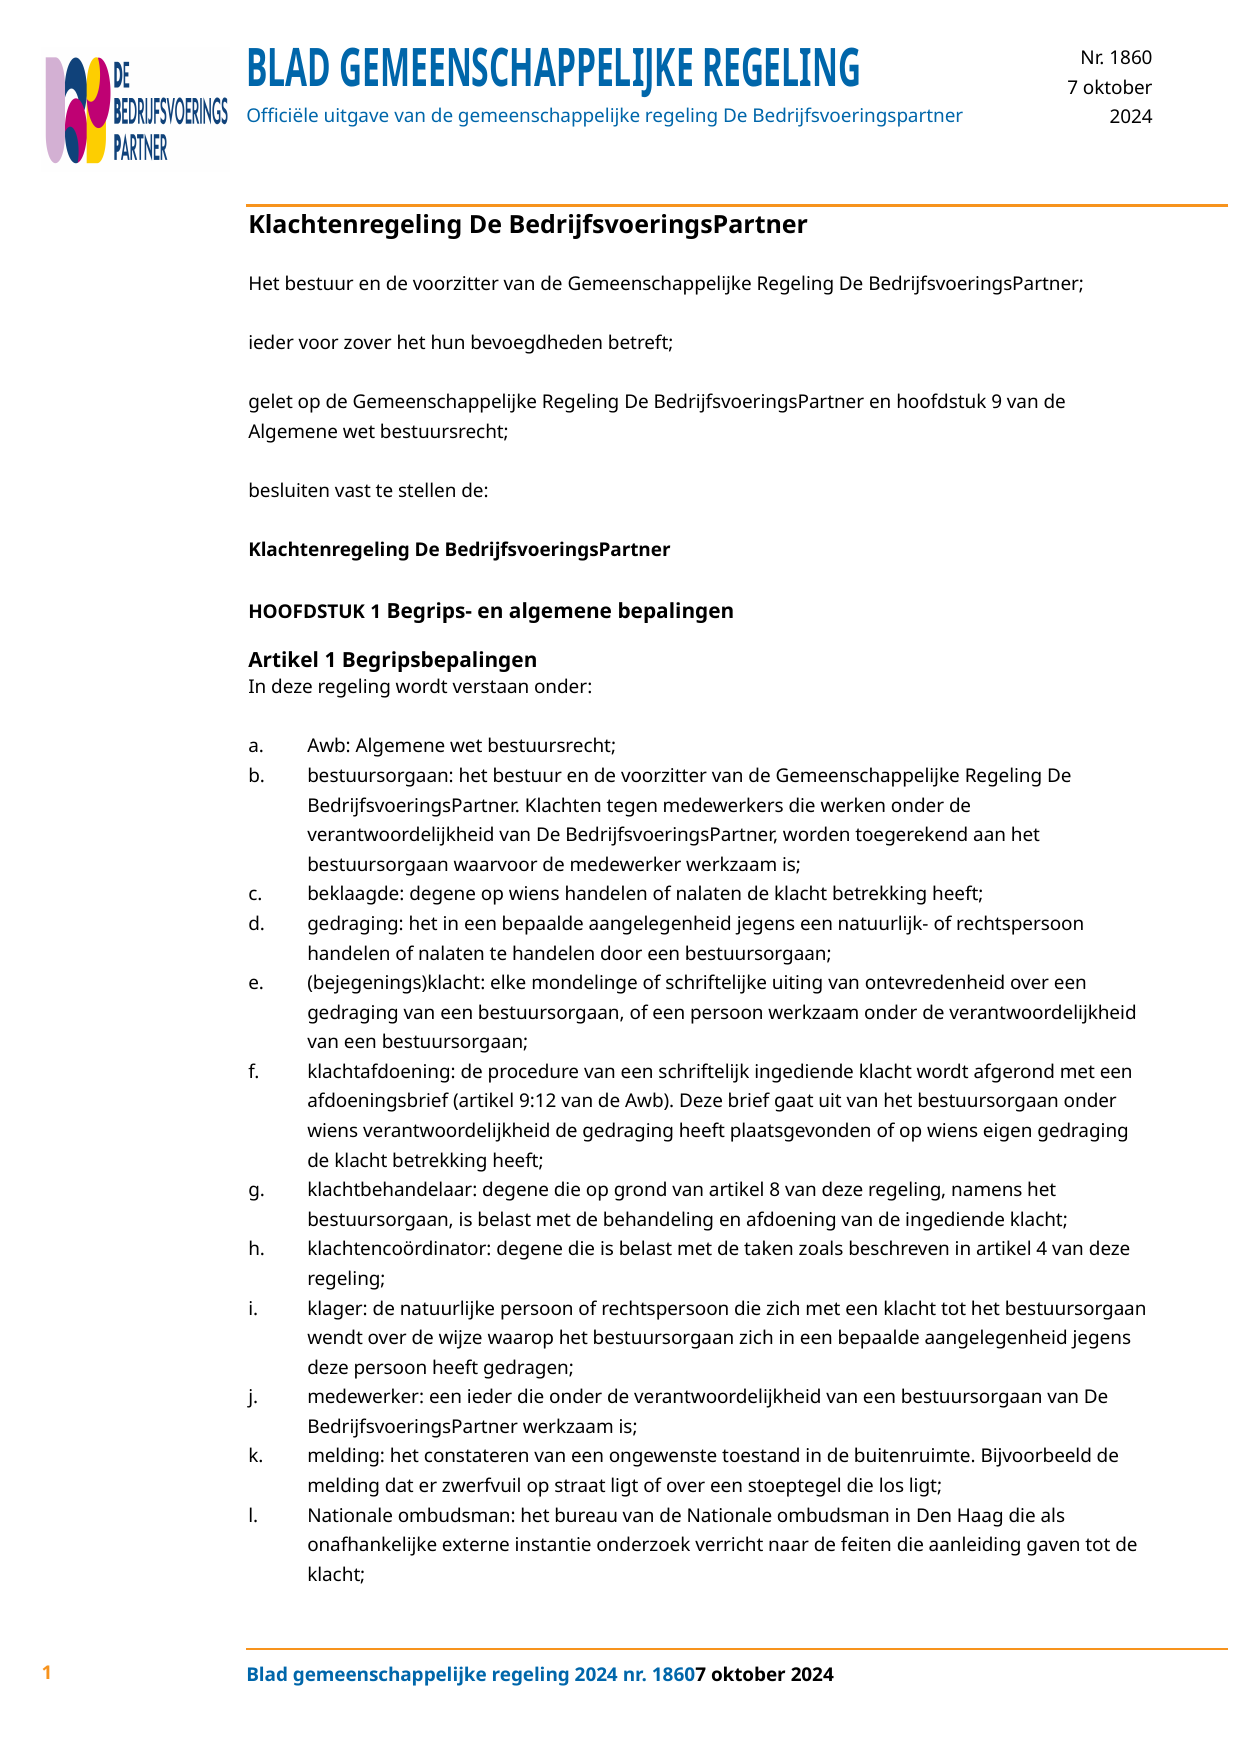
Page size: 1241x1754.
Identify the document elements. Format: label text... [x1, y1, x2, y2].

list klachtencoördinator: degene die is belast met de taken zoals beschreven in artikel 4 van deze regeling; [248, 1236, 1152, 1291]
list Awb: Algemene wet bestuursrecht; [248, 733, 1152, 758]
text gelet op de Gemeenschappelijke Regeling De BedrijfsvoeringsPartner en hoofdstuk 9 van de Algemene wet bestuursrecht; [248, 389, 1152, 444]
text Het bestuur en de voorzitter van de Gemeenschappelijke Regeling De BedrijfsvoeringsPartner; [248, 270, 1152, 296]
list beklaagde: degene op wiens handelen of nalaten de klacht betrekking heeft; [248, 881, 1152, 906]
list klachtafdoening: de procedure van een schriftelijk ingediende klacht wordt afgerond met een afdoeningsbrief (artikel 9:12 van de Awb). Deze brief gaat uit van het bestuursorgaan onder wiens verantwoordelijkheid de gedraging heeft plaatsgevonden of op wiens eigen gedraging de klacht betrekking heeft; [248, 1058, 1152, 1172]
text HOOFDSTUK 1 Begrips- en algemene bepalingen [248, 596, 1152, 624]
text Klachtenregeling De BedrijfsvoeringsPartner [248, 537, 1152, 562]
text Klachtenregeling De BedrijfsvoeringsPartner [248, 207, 1152, 241]
list medewerker: een ieder die onder de verantwoordelijkheid van een bestuursorgaan van De BedrijfsvoeringsPartner werkzaam is; [248, 1383, 1152, 1439]
list bestuursorgaan: het bestuur en de voorzitter van de Gemeenschappelijke Regeling De BedrijfsvoeringsPartner. Klachten tegen medewerkers die werken onder de verantwoordelijkheid van De BedrijfsvoeringsPartner, worden toegerekend aan het bestuursorgaan waarvoor de medewerker werkzaam is; [248, 762, 1152, 877]
text In deze regeling wordt verstaan onder: [248, 673, 1152, 699]
list gedraging: het in een bepaalde aangelegenheid jegens een natuurlijk- of rechtspersoon handelen of nalaten te handelen door een bestuursorgaan; [248, 910, 1152, 965]
text Artikel 1 Begripsbepalingen [248, 645, 1152, 673]
picture [41, 47, 231, 172]
list klachtbehandelaar: degene die op grond van artikel 8 van deze regeling, namens het bestuursorgaan, is belast met de behandeling en afdoening van de ingediende klacht; [248, 1176, 1152, 1232]
text besluiten vast te stellen de: [248, 477, 1152, 503]
list klager: de natuurlijke persoon of rechtspersoon die zich met een klacht tot het bestuursorgaan wendt over de wijze waarop het bestuursorgaan zich in een bepaalde aangelegenheid jegens deze persoon heeft gedragen; [248, 1295, 1152, 1379]
list Nationale ombudsman: het bureau van de Nationale ombudsman in Den Haag die als onafhankelijke externe instantie onderzoek verricht naar de feiten die aanleiding gaven tot de klacht; [248, 1502, 1152, 1587]
list (bejegenings)klacht: elke mondelinge of schriftelijke uiting van ontevredenheid over een gedraging van een bestuursorgaan, of een persoon werkzaam onder de verantwoordelijkheid van een bestuursorgaan; [248, 969, 1152, 1054]
text ieder voor zover het hun bevoegdheden betreft; [248, 329, 1152, 355]
list melding: het constateren van een ongewenste toestand in de buitenruimte. Bijvoorbeeld de melding dat er zwerfvuil op straat ligt of over een stoeptegel die los ligt; [248, 1443, 1152, 1498]
